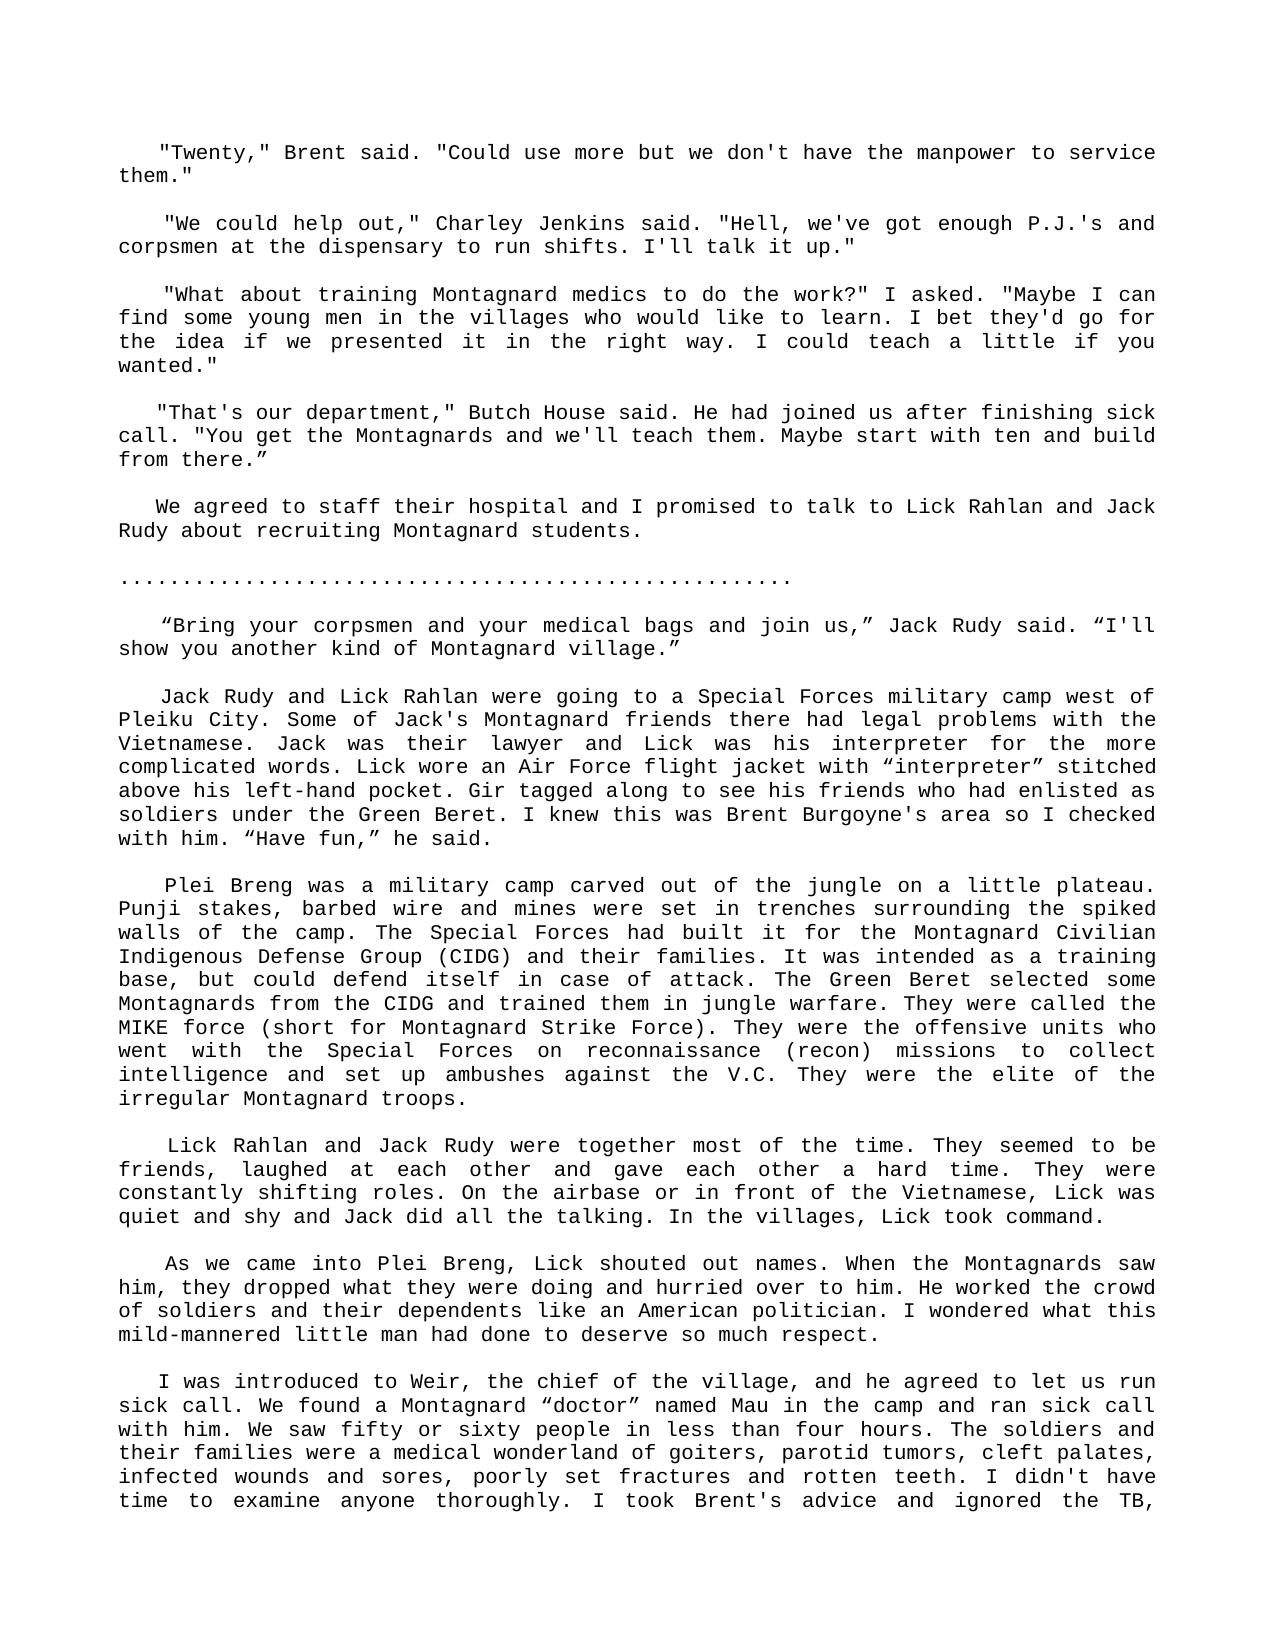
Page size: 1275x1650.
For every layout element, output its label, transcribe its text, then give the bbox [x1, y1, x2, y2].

text "Twenty," Brent said. "Could use more but we don't have the manpower to service them." [118, 142, 1157, 189]
text As we came into Plei Breng, Lick shouted out names. When the Montagnards saw him, they dropped what they were doing and hurried over to him. He worked the crowd of soldiers and their dependents like an American politician. I wondered what this mild-mannered little man had done to deserve so much respect. [118, 1253, 1157, 1348]
text "What about training Montagnard medics to do the work?" I asked. "Maybe I can find some young men in the villages who would like to learn. I bet they'd go for the idea if we presented it in the right way. I could teach a little if you wanted." [118, 284, 1157, 378]
text "We could help out," Charley Jenkins said. "Hell, we've got enough P.J.'s and corpsmen at the dispensary to run shifts. I'll talk it up." [118, 213, 1157, 260]
text Lick Rahlan and Jack Rudy were together most of the time. They seemed to be friends, laughed at each other and gave each other a hard time. They were constantly shifting roles. On the airbase or in front of the Vietnamese, Lick was quiet and shy and Jack did all the talking. In the villages, Lick took command. [118, 1135, 1157, 1229]
text Jack Rudy and Lick Rahlan were going to a Special Forces military camp west of Pleiku City. Some of Jack's Montagnard friends there had legal problems with the Vietnamese. Jack was their lawyer and Lick was his interpreter for the more complicated words. Lick wore an Air Force flight jacket with “interpreter” stitched above his left-hand pocket. Gir tagged along to see his friends who had enlisted as soldiers under the Green Beret. I knew this was Brent Burgoyne's area so I checked with him. “Have fun,” he said. [118, 686, 1157, 851]
text “Bring your corpsmen and your medical bags and join us,” Jack Rudy said. “I'll show you another kind of Montagnard village.” [118, 615, 1157, 662]
text I was introduced to Weir, the chief of the village, and he agreed to let us run sick call. We found a Montagnard “doctor” named Mau in the camp and ran sick call with him. We saw fifty or sixty people in less than four hours. The soldiers and their families were a medical wonderland of goiters, parotid tumors, cleft palates, infected wounds and sores, poorly set fractures and rotten teeth. I didn't have time to examine anyone thoroughly. I took Brent's advice and ignored the TB, [118, 1371, 1157, 1513]
text We agreed to staff their hospital and I promised to talk to Lick Rahlan and Jack Rudy about recruiting Montagnard students. [118, 496, 1157, 544]
text ...................................................... [118, 567, 1157, 591]
text "That's our department," Butch House said. He had joined us after finishing sick call. "You get the Montagnards and we'll teach them. Maybe start with ten and build from there.” [118, 402, 1157, 473]
text Plei Breng was a military camp carved out of the jungle on a little plateau. Punji stakes, barbed wire and mines were set in trenches surrounding the spiked walls of the camp. The Special Forces had built it for the Montagnard Civilian Indigenous Defense Group (CIDG) and their families. It was intended as a training base, but could defend itself in case of attack. The Green Beret selected some Montagnards from the CIDG and trained them in jungle warfare. They were called the MIKE force (short for Montagnard Strike Force). They were the offensive units who went with the Special Forces on reconnaissance (recon) missions to collect intelligence and set up ambushes against the V.C. They were the elite of the irregular Montagnard troops. [118, 875, 1157, 1111]
